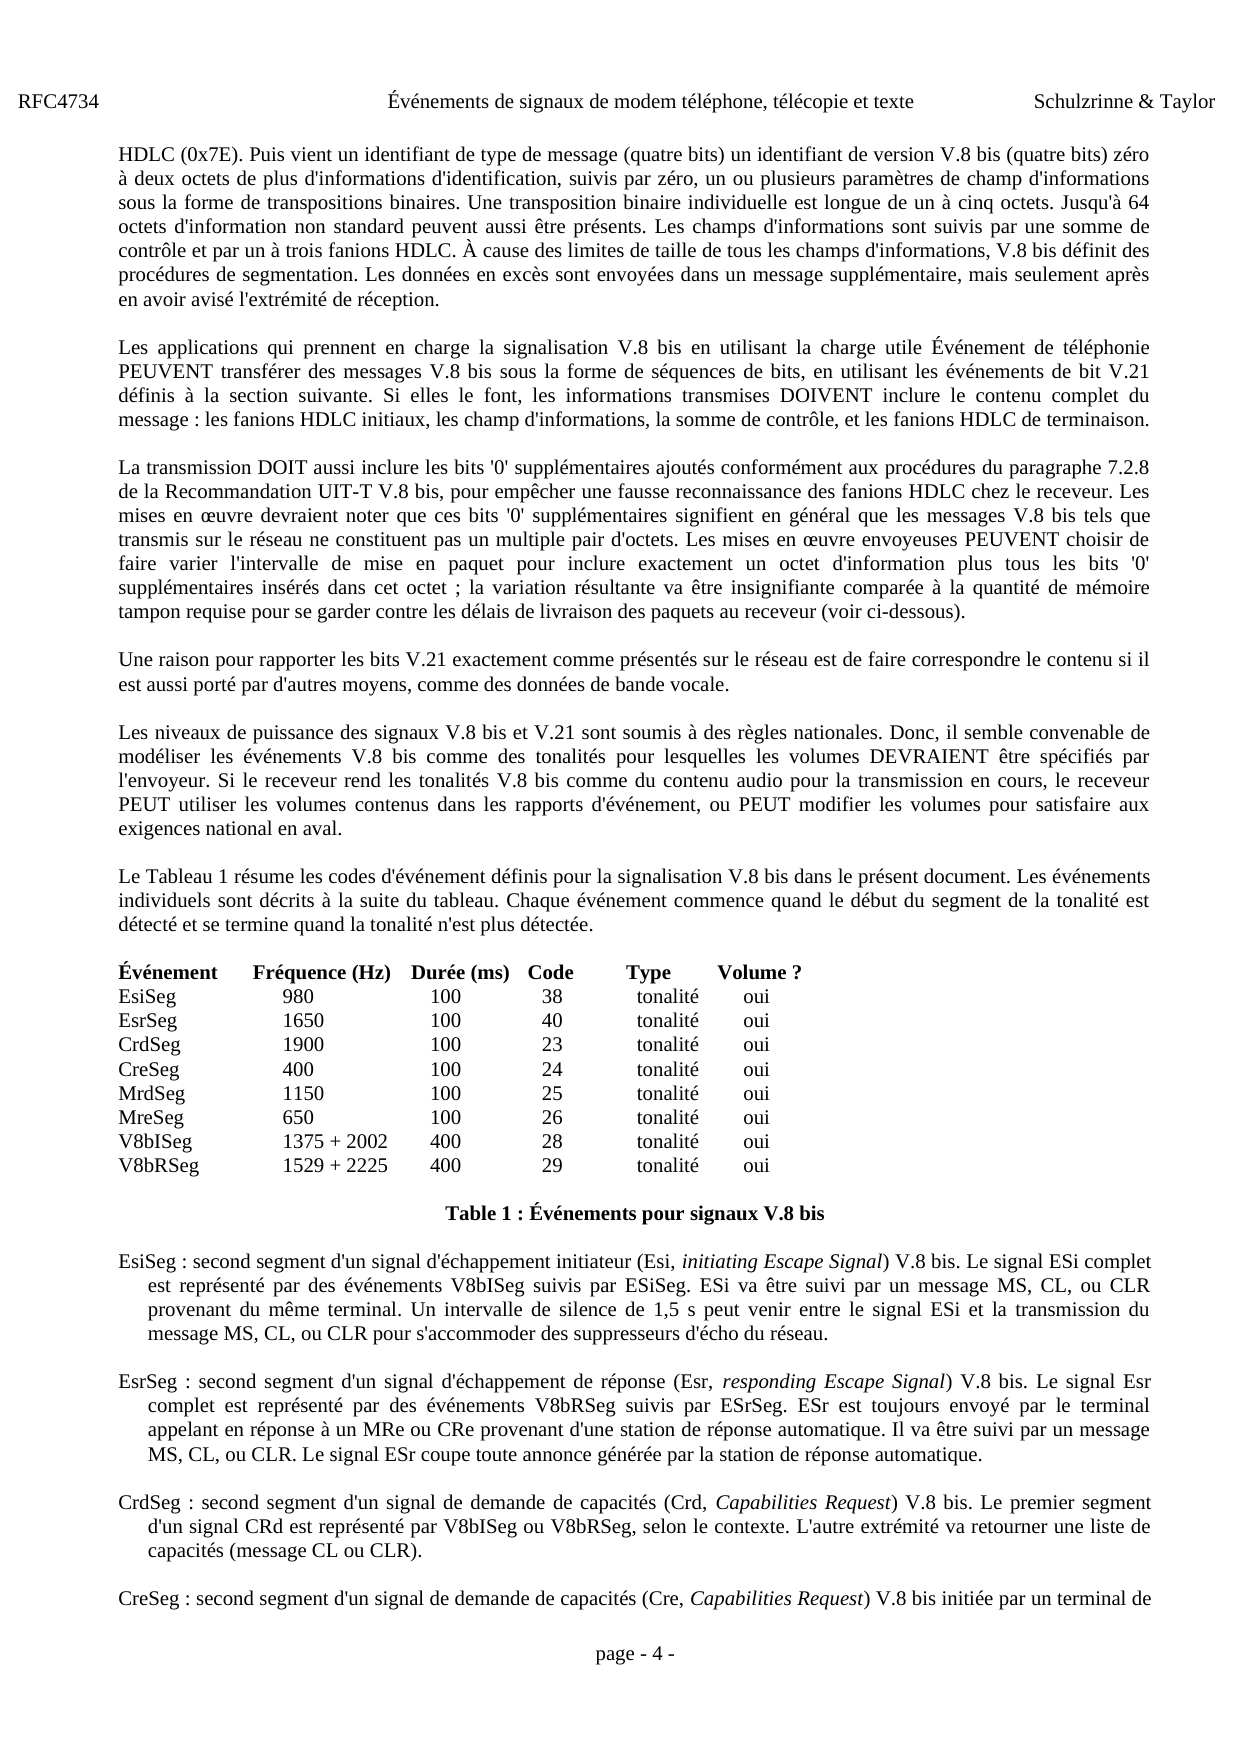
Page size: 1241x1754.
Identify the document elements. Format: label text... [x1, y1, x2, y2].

text MreSeg 650 100 26 tonalité oui [118, 1104, 1152, 1129]
text Les applications qui prennent en charge la signalisation V.8 bis en utilisant la charge utile Événement de téléphonie PEUVENT transférer des messages V.8 bis sous la forme de séquences de bits, en utilisant les événements de bit V.21 définis à la section suivante. Si elles le font, les informations transmises DOIVENT inclure le contenu complet du message : les fanions HDLC initiaux, les champ d'informations, la somme de contrôle, et les fanions HDLC de terminaison. [118, 334, 1152, 431]
text La transmission DOIT aussi inclure les bits '0' supplémentaires ajoutés conformément aux procédures du paragraphe 7.2.8 de la Recommandation UIT-T V.8 bis, pour empêcher une fausse reconnaissance des fanions HDLC chez le receveur. Les mises en œuvre devraient noter que ces bits '0' supplémentaires signifient en général que les messages V.8 bis tels que transmis sur le réseau ne constituent pas un multiple pair d'octets. Les mises en œuvre envoyeuses PEUVENT choisir de faire varier l'intervalle de mise en paquet pour inclure exactement un octet d'information plus tous les bits '0' supplémentaires insérés dans cet octet ; la variation résultante va être insignifiante comparée à la quantité de mémoire tampon requise pour se garder contre les délais de livraison des paquets au receveur (voir ci-dessous). [118, 455, 1152, 623]
text Une raison pour rapporter les bits V.21 exactement comme présentés sur le réseau est de faire correspondre le contenu si il est aussi porté par d'autres moyens, comme des données de bande vocale. [118, 647, 1152, 696]
text Le Tableau 1 résume les codes d'événement définis pour la signalisation V.8 bis dans le présent document. Les événements individuels sont décrits à la suite du tableau. Chaque événement commence quand le début du segment de la tonalité est détecté et se termine quand la tonalité n'est plus détectée. [118, 864, 1152, 936]
text CrdSeg : second segment d'un signal de demande de capacités (Crd, Capabilities Request) V.8 bis. Le premier segment d'un signal CRd est représenté par V8bISeg ou V8bRSeg, selon le contexte. L'autre extrémité va retourner une liste de capacités (message CL ou CLR). [118, 1489, 1152, 1562]
text CrdSeg 1900 100 23 tonalité oui [118, 1032, 1152, 1056]
text EsrSeg : second segment d'un signal d'échappement de réponse (Esr, responding Escape Signal) V.8 bis. Le signal Esr complet est représenté par des événements V8bRSeg suivis par ESrSeg. ESr est toujours envoyé par le terminal appelant en réponse à un MRe ou CRe provenant d'une station de réponse automatique. Il va être suivi par un message MS, CL, ou CLR. Le signal ESr coupe toute annonce générée par la station de réponse automatique. [118, 1369, 1152, 1466]
text MrdSeg 1150 100 25 tonalité oui [118, 1081, 1152, 1104]
text EsrSeg 1650 100 40 tonalité oui [118, 1008, 1152, 1032]
text V8bRSeg 1529 + 2225 400 29 tonalité oui [118, 1153, 1152, 1177]
text V8bISeg 1375 + 2002 400 28 tonalité oui [118, 1129, 1152, 1153]
text CreSeg : second segment d'un signal de demande de capacités (Cre, Capabilities Request) V.8 bis initiée par un terminal de [118, 1586, 1152, 1610]
text HDLC (0x7E). Puis vient un identifiant de type de message (quatre bits) un identifiant de version V.8 bis (quatre bits) zéro à deux octets de plus d'informations d'identification, suivis par zéro, un ou plusieurs paramètres de champ d'informations sous la forme de transpositions binaires. Une transposition binaire individuelle est longue de un à cinq octets. Jusqu'à 64 octets d'information non standard peuvent aussi être présents. Les champs d'informations sont suivis par une somme de contrôle et par un à trois fanions HDLC. À cause des limites de taille de tous les champs d'informations, V.8 bis définit des procédures de segmentation. Les données en excès sont envoyées dans un message supplémentaire, mais seulement après en avoir avisé l'extrémité de réception. [118, 142, 1152, 311]
text CreSeg 400 100 24 tonalité oui [118, 1056, 1152, 1081]
text EsiSeg 980 100 38 tonalité oui [118, 984, 1152, 1008]
text Événement Fréquence (Hz) Durée (ms) Code Type Volume ? [118, 960, 1152, 984]
subtitle Table 1 : Événements pour signaux V.8 bis [118, 1201, 1152, 1225]
text Les niveaux de puissance des signaux V.8 bis et V.21 sont soumis à des règles nationales. Donc, il semble convenable de modéliser les événements V.8 bis comme des tonalités pour lesquelles les volumes DEVRAIENT être spécifiés par l'envoyeur. Si le receveur rend les tonalités V.8 bis comme du contenu audio pour la transmission en cours, le receveur PEUT utiliser les volumes contenus dans les rapports d'événement, ou PEUT modifier les volumes pour satisfaire aux exigences national en aval. [118, 719, 1152, 840]
text EsiSeg : second segment d'un signal d'échappement initiateur (Esi, initiating Escape Signal) V.8 bis. Le signal ESi complet est représenté par des événements V8bISeg suivis par ESiSeg. ESi va être suivi par un message MS, CL, ou CLR provenant du même terminal. Un intervalle de silence de 1,5 s peut venir entre le signal ESi et la transmission du message MS, CL, ou CLR pour s'accommoder des suppresseurs d'écho du réseau. [118, 1249, 1152, 1345]
